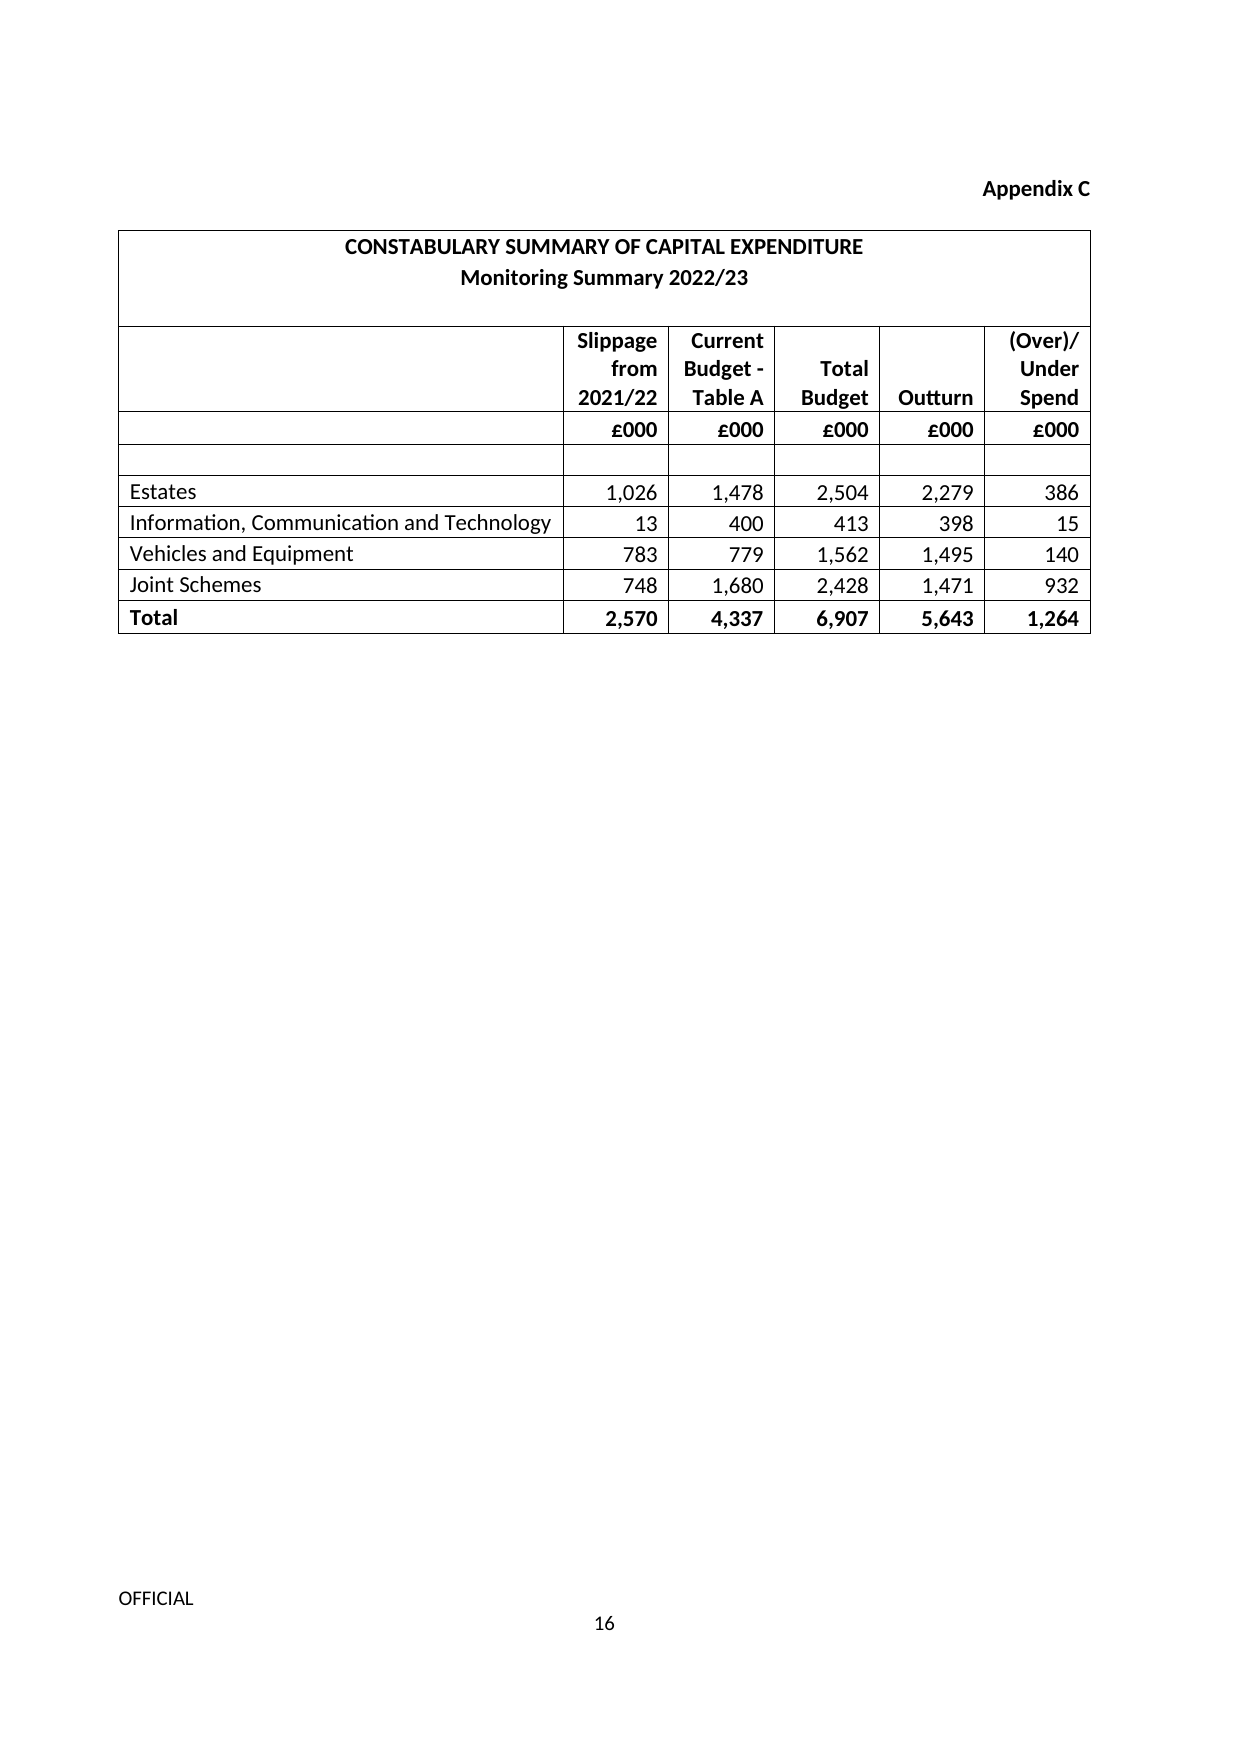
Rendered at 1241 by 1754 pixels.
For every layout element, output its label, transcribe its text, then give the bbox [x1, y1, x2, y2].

table_cell 2,504 [775, 476, 879, 506]
table_cell [119, 412, 563, 443]
table_cell Total [119, 601, 563, 632]
table_cell £000 [985, 412, 1090, 443]
table_cell 15 [985, 507, 1090, 537]
table_header CONSTABULARY SUMMARY OF CAPITAL EXPENDITURE [119, 231, 1090, 261]
table_cell 1,495 [880, 538, 984, 568]
table_cell 4,337 [669, 601, 774, 632]
table_cell £000 [775, 412, 879, 443]
table_cell 13 [564, 507, 668, 537]
table_cell [775, 445, 879, 475]
table_cell 400 [669, 507, 774, 537]
table_cell 2,570 [564, 601, 668, 632]
table_cell Total Budget [775, 327, 879, 411]
table_cell [119, 293, 1090, 326]
table_cell £000 [564, 412, 668, 443]
table_cell 748 [564, 570, 668, 600]
table_cell Monitoring Summary 2022/23 [119, 261, 1090, 293]
table_cell 1,264 [985, 601, 1090, 632]
table_cell Current Budget - Table A [669, 327, 774, 411]
table_cell 779 [669, 538, 774, 568]
table_cell 6,907 [775, 601, 879, 632]
table_cell 1,562 [775, 538, 879, 568]
text Appendix C [118, 174, 1090, 202]
table_cell Slippage from 2021/22 [564, 327, 668, 411]
table_cell 1,478 [669, 476, 774, 506]
table_cell 1,680 [669, 570, 774, 600]
table_cell £000 [669, 412, 774, 443]
table_cell Information, Communication and Technology [119, 507, 563, 537]
table_cell [985, 445, 1090, 475]
table_cell 1,026 [564, 476, 668, 506]
table_cell 386 [985, 476, 1090, 506]
table_cell 932 [985, 570, 1090, 600]
table_cell 413 [775, 507, 879, 537]
table_cell 783 [564, 538, 668, 568]
table_cell 398 [880, 507, 984, 537]
table_cell [564, 445, 668, 475]
table_cell Vehicles and Equipment [119, 538, 563, 568]
table_cell £000 [880, 412, 984, 443]
table_cell Joint Schemes [119, 570, 563, 600]
table_cell [119, 445, 563, 475]
table_cell 140 [985, 538, 1090, 568]
table_cell 5,643 [880, 601, 984, 632]
table_cell 1,471 [880, 570, 984, 600]
table_cell [669, 445, 774, 475]
table_cell Outturn [880, 327, 984, 411]
table_cell 2,279 [880, 476, 984, 506]
table_cell [119, 327, 563, 411]
table_cell (Over)/ Under Spend [985, 327, 1090, 411]
table_cell 2,428 [775, 570, 879, 600]
table_cell [880, 445, 984, 475]
table_cell Estates [119, 476, 563, 506]
